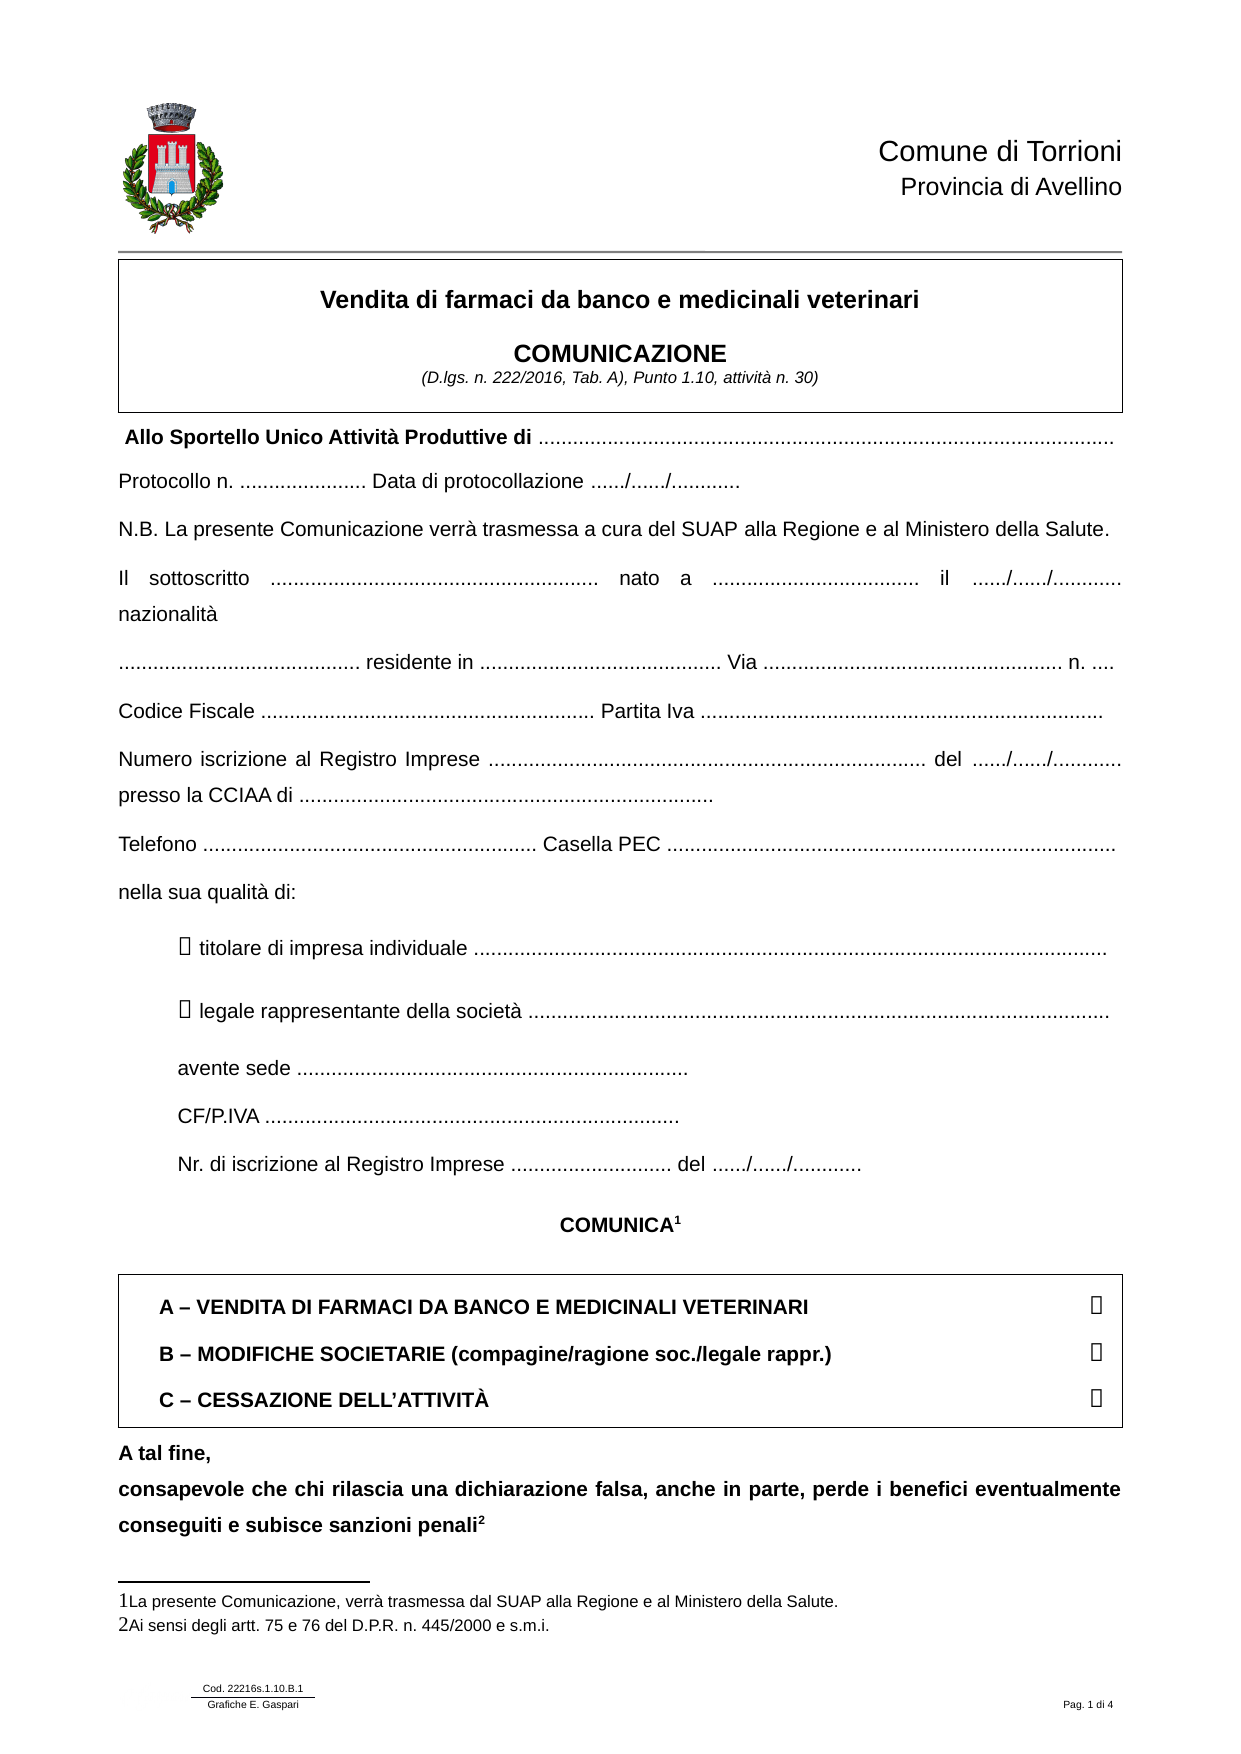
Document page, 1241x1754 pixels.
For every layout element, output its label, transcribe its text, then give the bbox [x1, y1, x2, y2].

text Codice Fiscale .......................................................... Partita Iva ...................................................................... [118, 698, 1122, 722]
text Ai sensi degli artt. 75 e 76 del D.P.R. n. 445/2000 e s.m.i. [118, 1612, 1122, 1636]
text Protocollo n. ...................... Data di protocollazione ....../....../............ [118, 469, 1122, 493]
text consapevole che chi rilascia una dichiarazione falsa, anche in parte, perde i benefici eventualmente conseguiti e subisce sanzioni penali [118, 1477, 1122, 1537]
text nella sua qualità di: [118, 880, 1122, 904]
text CF/P.IVA ........................................................................ [177, 1104, 1122, 1128]
text Comune di Torrioni [224, 134, 1122, 167]
text  legale rappresentante della società ..................................................................................................... [177, 992, 1122, 1026]
text Nr. di iscrizione al Registro Imprese ............................ del ....../....../............ [177, 1152, 1122, 1176]
picture [122, 103, 224, 234]
text  titolare di impresa individuale .............................................................................................................. [177, 928, 1122, 962]
text Numero iscrizione al Registro Imprese ............................................................................ del ....../....../............ presso la CCIAA di ........................................................................ [118, 747, 1122, 807]
text .......................................... residente in .......................................... Via .................................................... n. .... [118, 650, 1122, 674]
table_header A – VENDITA DI FARMACI DA BANCO E MEDICINALI VETERINARI  B – MODIFICHE SOCIETARIE (compagine/ragione soc./legale rappr.)  C – CESSAZIONE DELL’ATTIVITÀ  [119, 1275, 1122, 1427]
text N.B. La presente Comunicazione verrà trasmessa a cura del SUAP alla Regione e al Ministero della Salute. [118, 517, 1122, 541]
text Il sottoscritto ......................................................... nato a .................................... il ....../....../............ nazionalità [118, 566, 1122, 626]
text La presente Comunicazione, verrà trasmessa dal SUAP alla Regione e al Ministero della Salute. [118, 1588, 1122, 1612]
text avente sede .................................................................... [177, 1055, 1122, 1079]
text Allo Sportello Unico Attività Produttive di .................................................................................................... [118, 425, 1122, 449]
text Provincia di Avellino [224, 172, 1122, 201]
text Telefono .......................................................... Casella PEC .............................................................................. [118, 831, 1122, 855]
text COMUNICA [118, 1213, 1122, 1237]
table_header Vendita di farmaci da banco e medicinali veterinari COMUNICAZIONE (D.lgs. n. 222/2016, Tab. A), Punto 1.10, attività n. 30) [119, 260, 1122, 412]
text A tal fine, [118, 1441, 1122, 1465]
